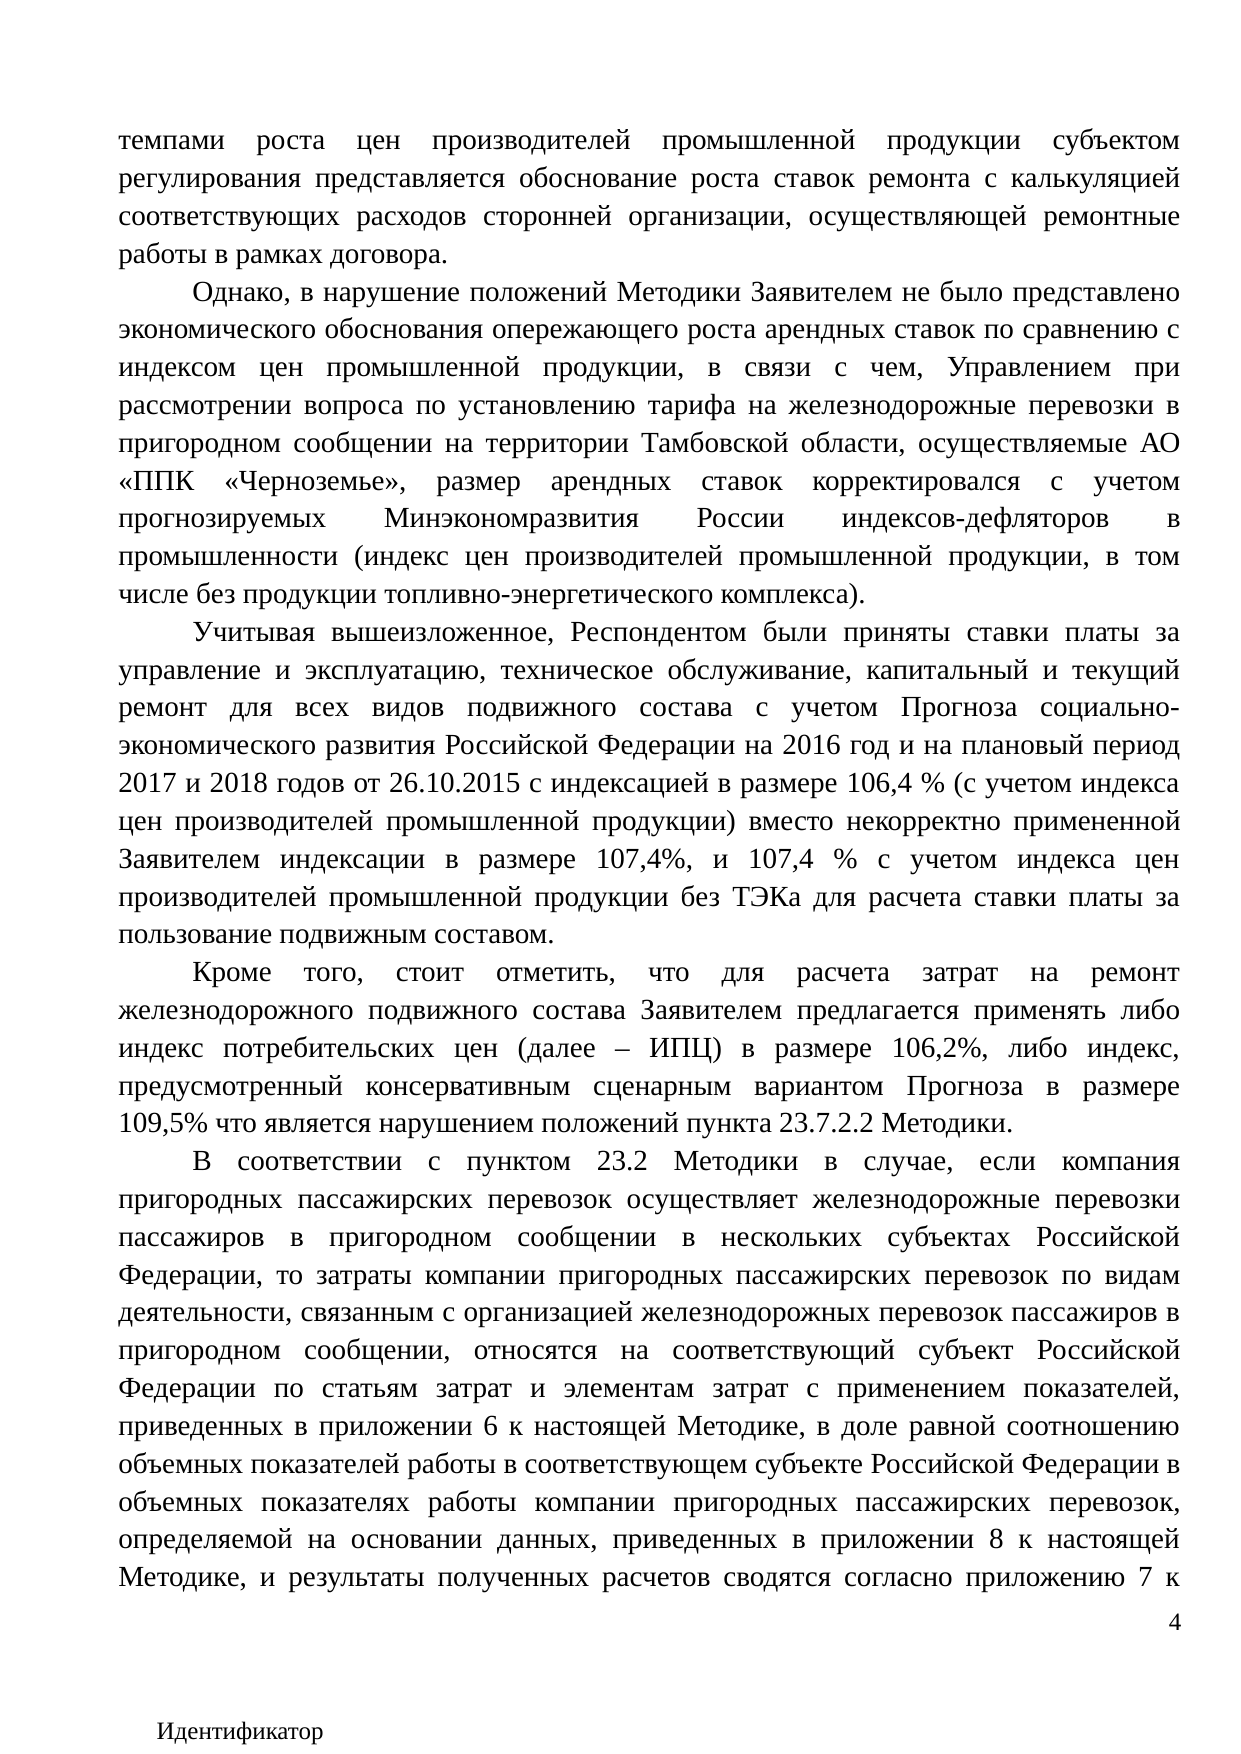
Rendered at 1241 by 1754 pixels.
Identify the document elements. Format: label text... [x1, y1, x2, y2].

text В соответствии с пунктом 23.2 Методики в случае, если компания пригородных пассажирских перевозок осуществляет железнодорожные перевозки пассажиров в пригородном сообщении в нескольких субъектах Российской Федерации, то затраты компании пригородных пассажирских перевозок по видам деятельности, связанным с организацией железнодорожных перевозок пассажиров в пригородном сообщении, относятся на соответствующий субъект Российской Федерации по статьям затрат и элементам затрат с применением показателей, приведенных в приложении 6 к настоящей Методике, в доле равной соотношению объемных показателей работы в соответствующем субъекте Российской Федерации в объемных показателях работы компании пригородных пассажирских перевозок, определяемой на основании данных, приведенных в приложении 8 к настоящей Методике, и результаты полученных расчетов сводятся согласно приложению 7 к [118, 1139, 1181, 1593]
text Учитывая вышеизложенное, Респондентом были приняты ставки платы за управление и эксплуатацию, техническое обслуживание, капитальный и текущий ремонт для всех видов подвижного состава с учетом Прогноза социально-экономического развития Российской Федерации на 2016 год и на плановый период 2017 и 2018 годов от 26.10.2015 с индексацией в размере 106,4 % (с учетом индекса цен производителей промышленной продукции) вместо некорректно примененной Заявителем индексации в размере 107,4%, и 107,4 % с учетом индекса цен производителей промышленной продукции без ТЭКа для расчета ставки платы за пользование подвижным составом. [118, 610, 1181, 950]
text темпами роста цен производителей промышленной продукции субъектом регулирования представляется обоснование роста ставок ремонта с калькуляцией соответствующих расходов сторонней организации, осуществляющей ремонтные работы в рамках договора. [118, 118, 1181, 269]
text Кроме того, стоит отметить, что для расчета затрат на ремонт железнодорожного подвижного состава Заявителем предлагается применять либо индекс потребительских цен (далее – ИПЦ) в размере 106,2%, либо индекс, предусмотренный консервативным сценарным вариантом Прогноза в размере 109,5% что является нарушением положений пункта 23.7.2.2 Методики. [118, 950, 1181, 1139]
text Однако, в нарушение положений Методики Заявителем не было представлено экономического обоснования опережающего роста арендных ставок по сравнению с индексом цен промышленной продукции, в связи с чем, Управлением при рассмотрении вопроса по установлению тарифа на железнодорожные перевозки в пригородном сообщении на территории Тамбовской области, осуществляемые АО «ППК «Черноземье», размер арендных ставок корректировался с учетом прогнозируемых Минэкономразвития России индексов-дефляторов в промышленности (индекс цен производителей промышленной продукции, в том числе без продукции топливно-энергетического комплекса). [118, 269, 1181, 610]
